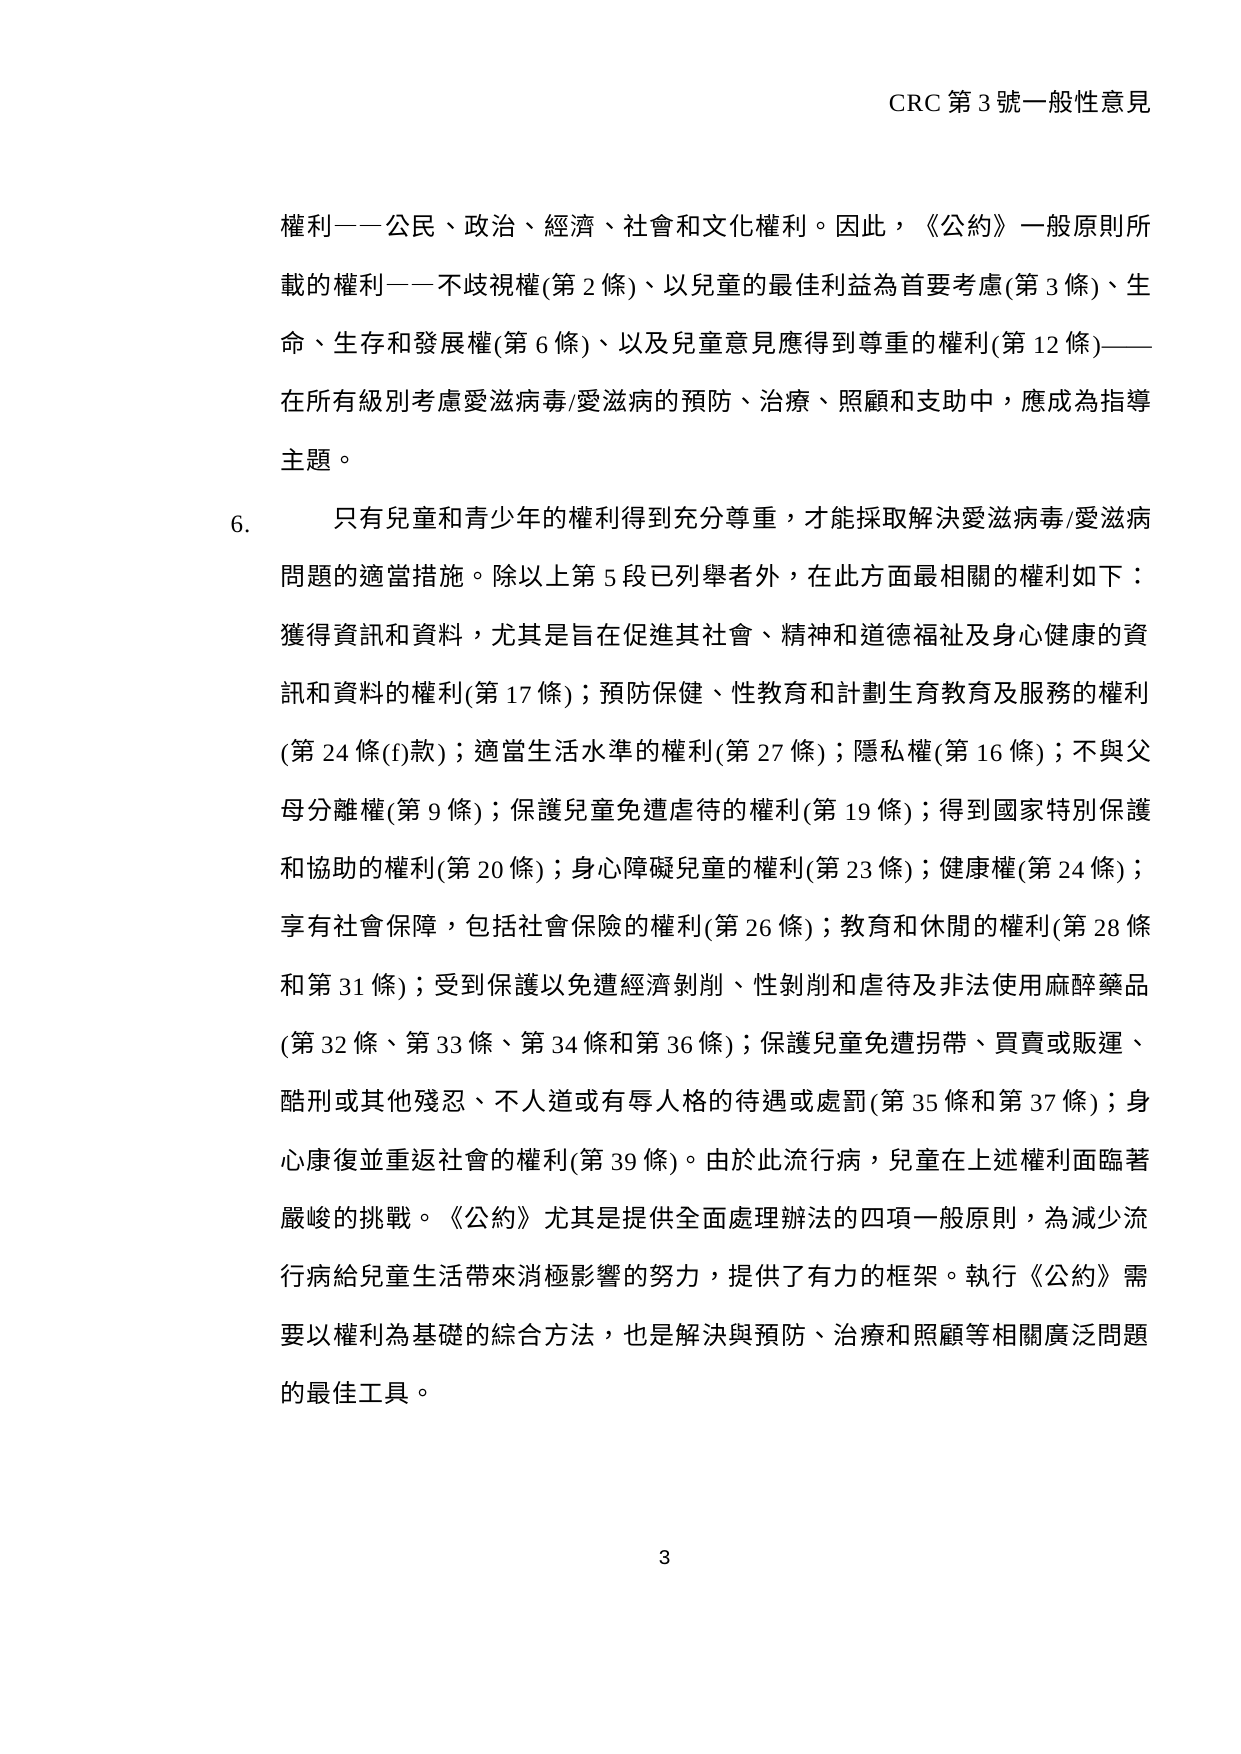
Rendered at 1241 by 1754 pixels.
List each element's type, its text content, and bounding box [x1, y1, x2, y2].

list 只有兒童和青少年的權利得到充分尊重，才能採取解決愛滋病毒/愛滋病問題的適當措施。除以上第5段已列舉者外，在此方面最相關的權利如下：獲得資訊和資料，尤其是旨在促進其社會、精神和道德福祉及身心健康的資訊和資料的權利(第17條)；預防保健、性教育和計劃生育教育及服務的權利(第24條(f)款)；適當生活水準的權利(第27條)；隱私權(第16條)；不與父母分離權(第9條)；保護兒童免遭虐待的權利(第19條)；得到國家特別保護和協助的權利(第20條)；身心障礙兒童的權利(第23條)；健康權(第24條)；享有社會保障，包括社會保險的權利(第26條)；教育和休閒的權利(第28條和第31條)；受到保護以免遭經濟剝削、性剝削和虐待及非法使用麻醉藥品(第32條、第33條、第34條和第36條)；保護兒童免遭拐帶、買賣或販運、酷刑或其他殘忍、不人道或有辱人格的待遇或處罰(第35條和第37條)；身心康復並重返社會的權利(第39條)。由於此流行病，兒童在上述權利面臨著嚴峻的挑戰。《公約》尤其是提供全面處理辦法的四項一般原則，為減少流行病給兒童生活帶來消極影響的努力，提供了有力的框架。執行《公約》需要以權利為基礎的綜合方法，也是解決與預防、治療和照顧等相關廣泛問題的最佳工具。 [230, 498, 1152, 1415]
list 權利――公民、政治、經濟、社會和文化權利。因此，《公約》一般原則所載的權利――不歧視權(第2條)、以兒童的最佳利益為首要考慮(第3條)、生命、生存和發展權(第6條)、以及兒童意見應得到尊重的權利(第12條)――在所有級別考慮愛滋病毒/愛滋病的預防、治療、照顧和支助中，應成為指導主題。 [230, 207, 1152, 482]
